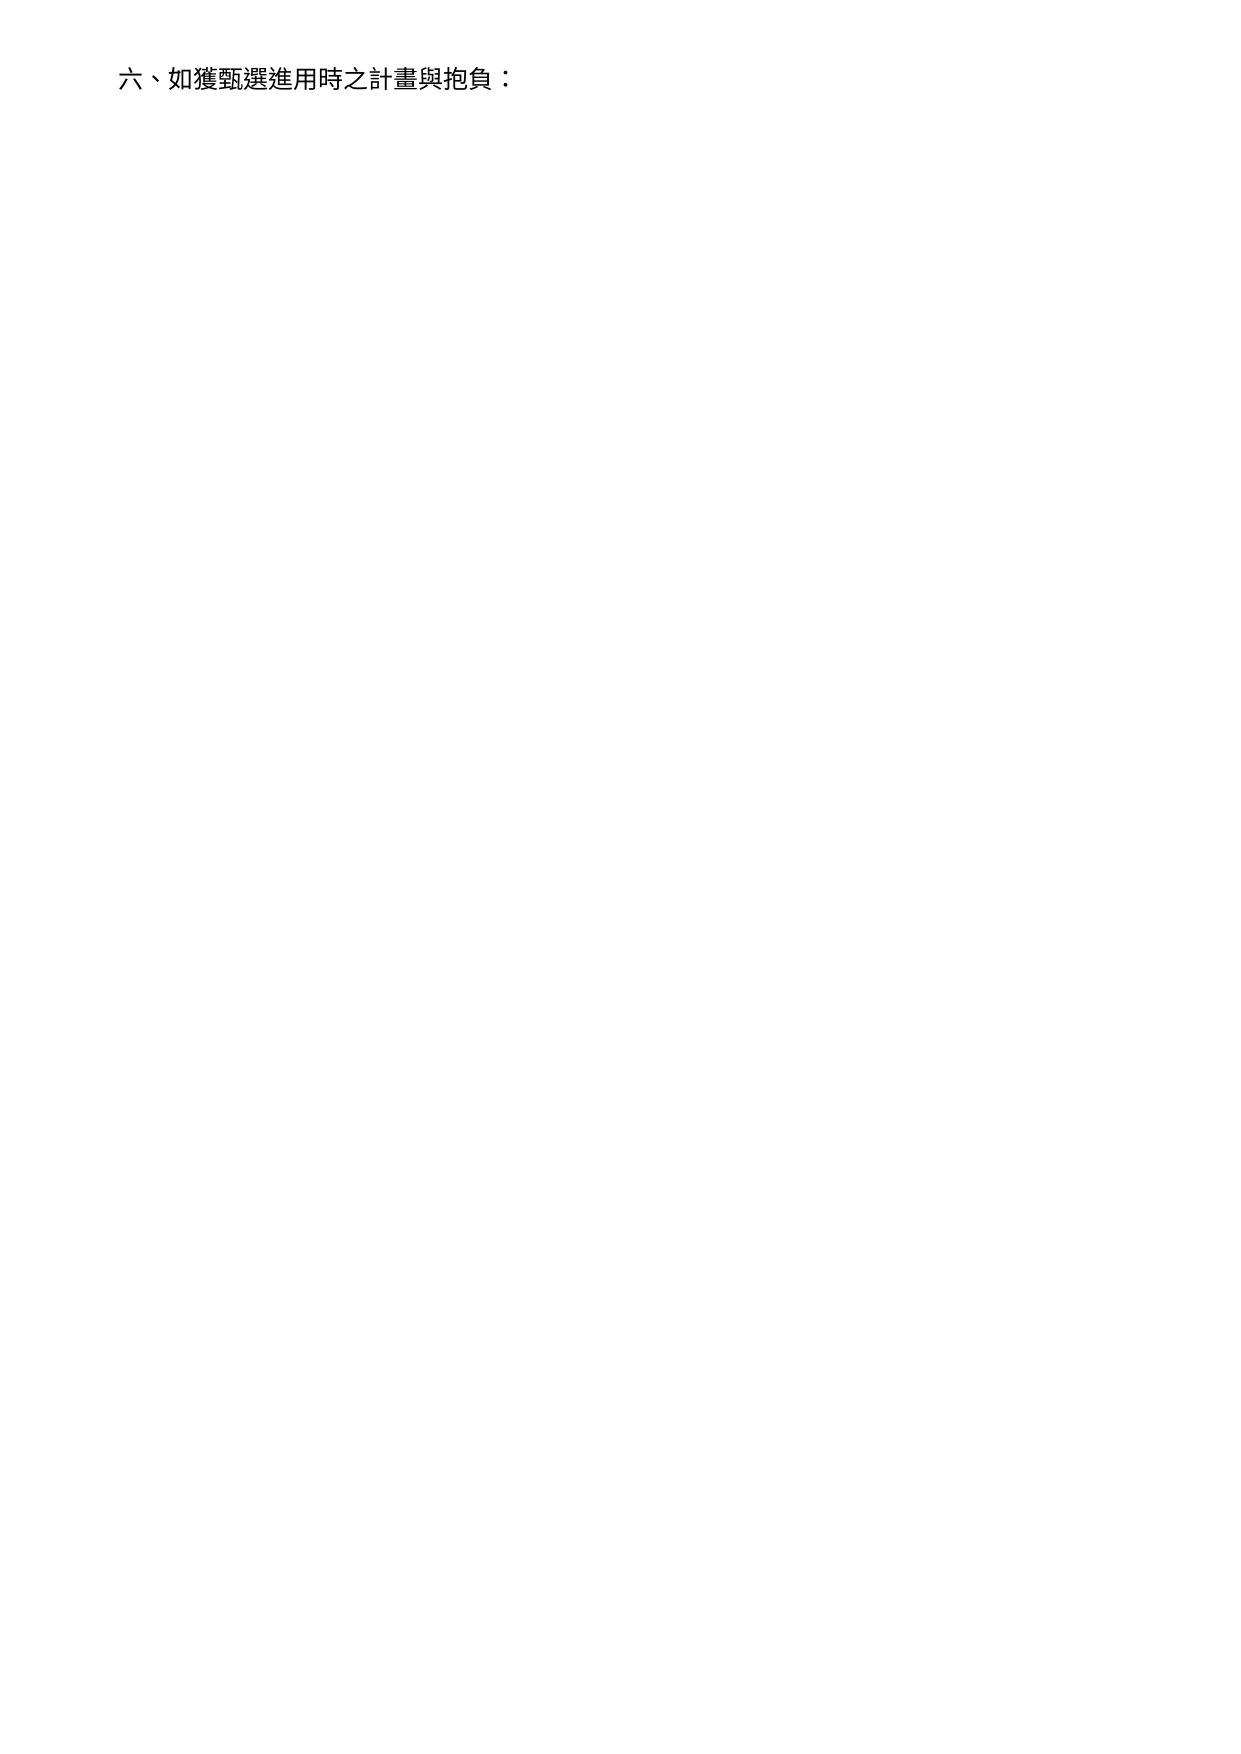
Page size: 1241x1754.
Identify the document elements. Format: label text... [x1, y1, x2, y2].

text 六、如獲甄選進用時之計畫與抱負： [118, 59, 1122, 97]
